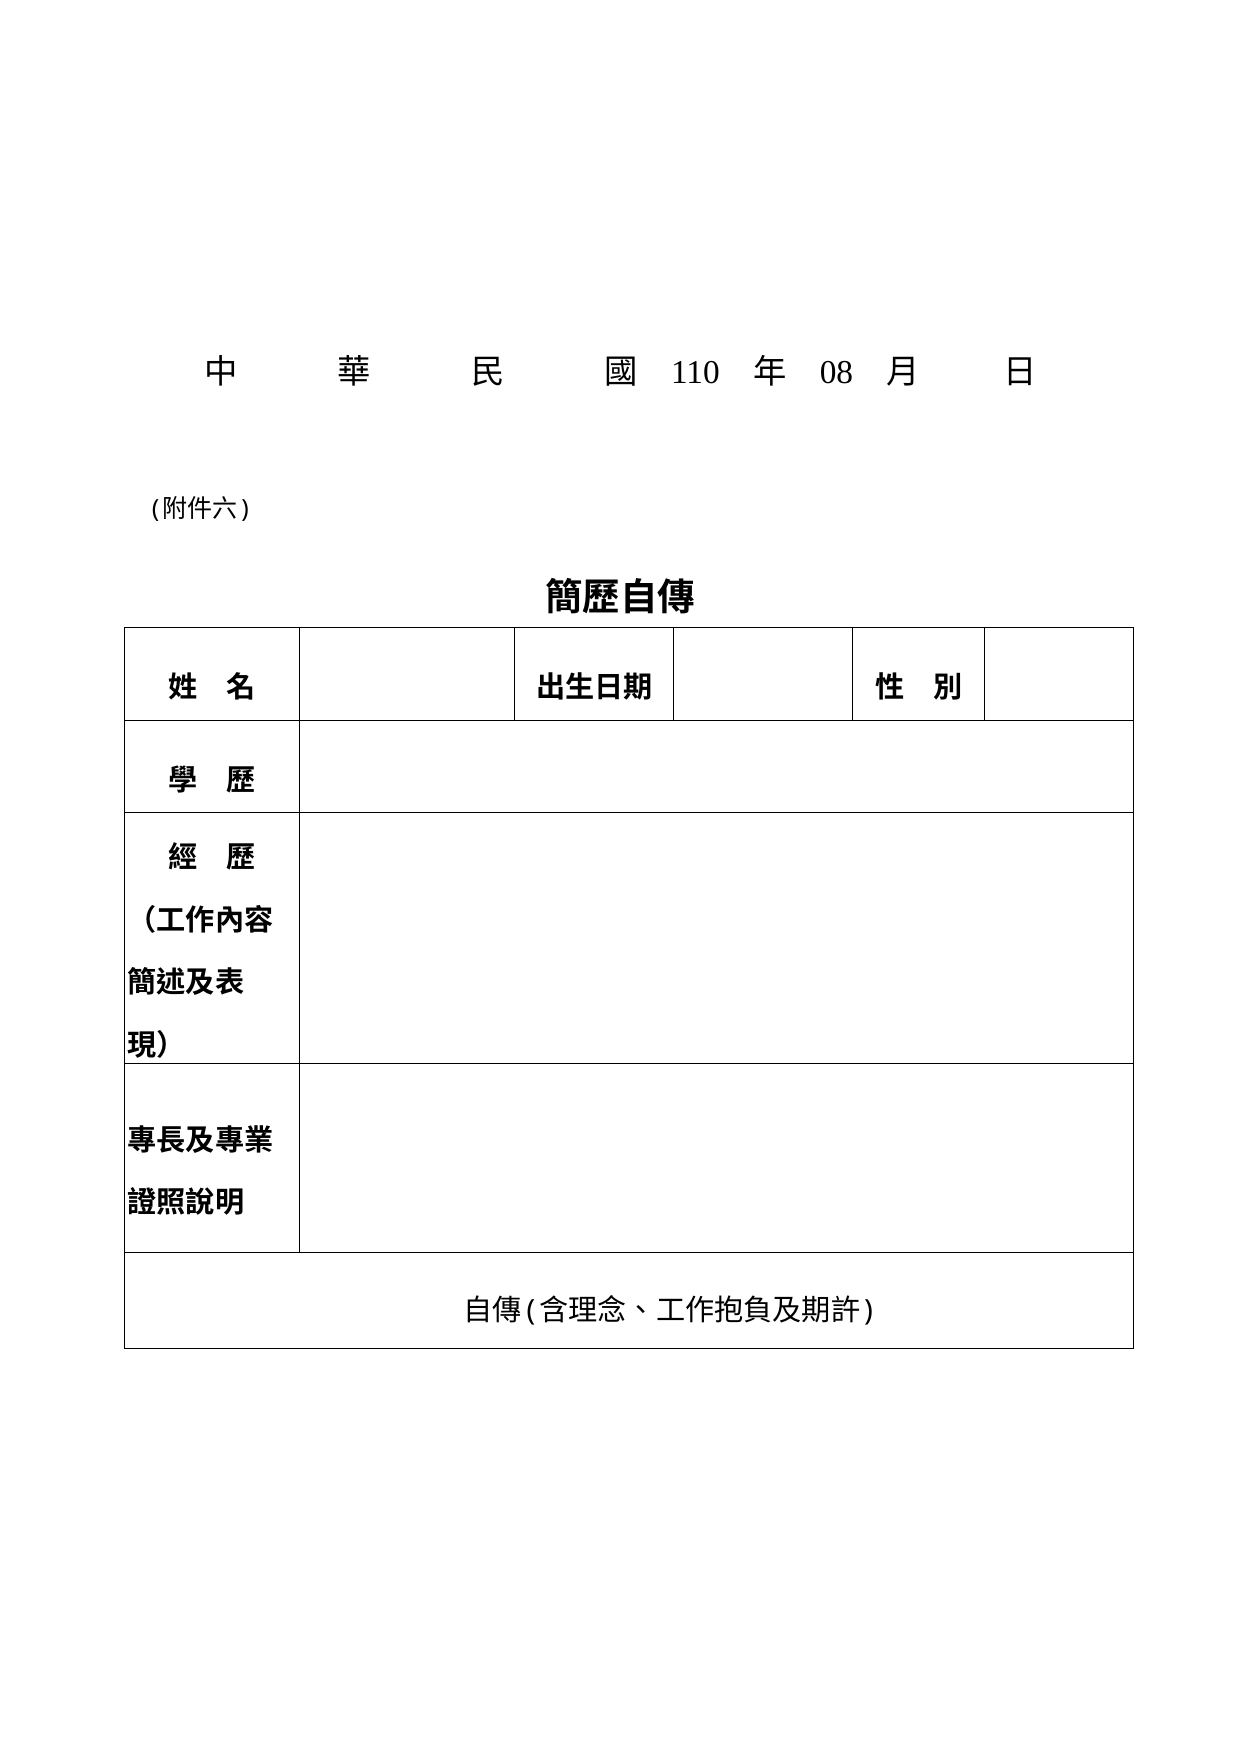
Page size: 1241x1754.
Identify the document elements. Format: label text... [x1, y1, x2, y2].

table_header [985, 628, 1133, 720]
table_header 出生日期 [515, 628, 673, 720]
text 簡歷自傳 [148, 552, 1092, 614]
table_header 姓 名 [125, 628, 299, 720]
table_cell [300, 1064, 1133, 1252]
text 中 華 民 國 110 年 08 月 日 [148, 327, 1092, 389]
table_cell [300, 813, 1133, 1063]
table_header [674, 628, 852, 720]
table_cell 專長及專業證照說明 [125, 1064, 299, 1252]
table_cell 學 歷 [125, 721, 299, 812]
table_header [300, 628, 514, 720]
table_cell 經 歷 （工作內容簡述及表現） [125, 813, 299, 1063]
text (附件六) [148, 464, 1092, 527]
table_header 性 別 [853, 628, 984, 720]
table_cell [300, 721, 1133, 812]
table_cell 自傳(含理念、工作抱負及期許) [125, 1253, 1133, 1348]
